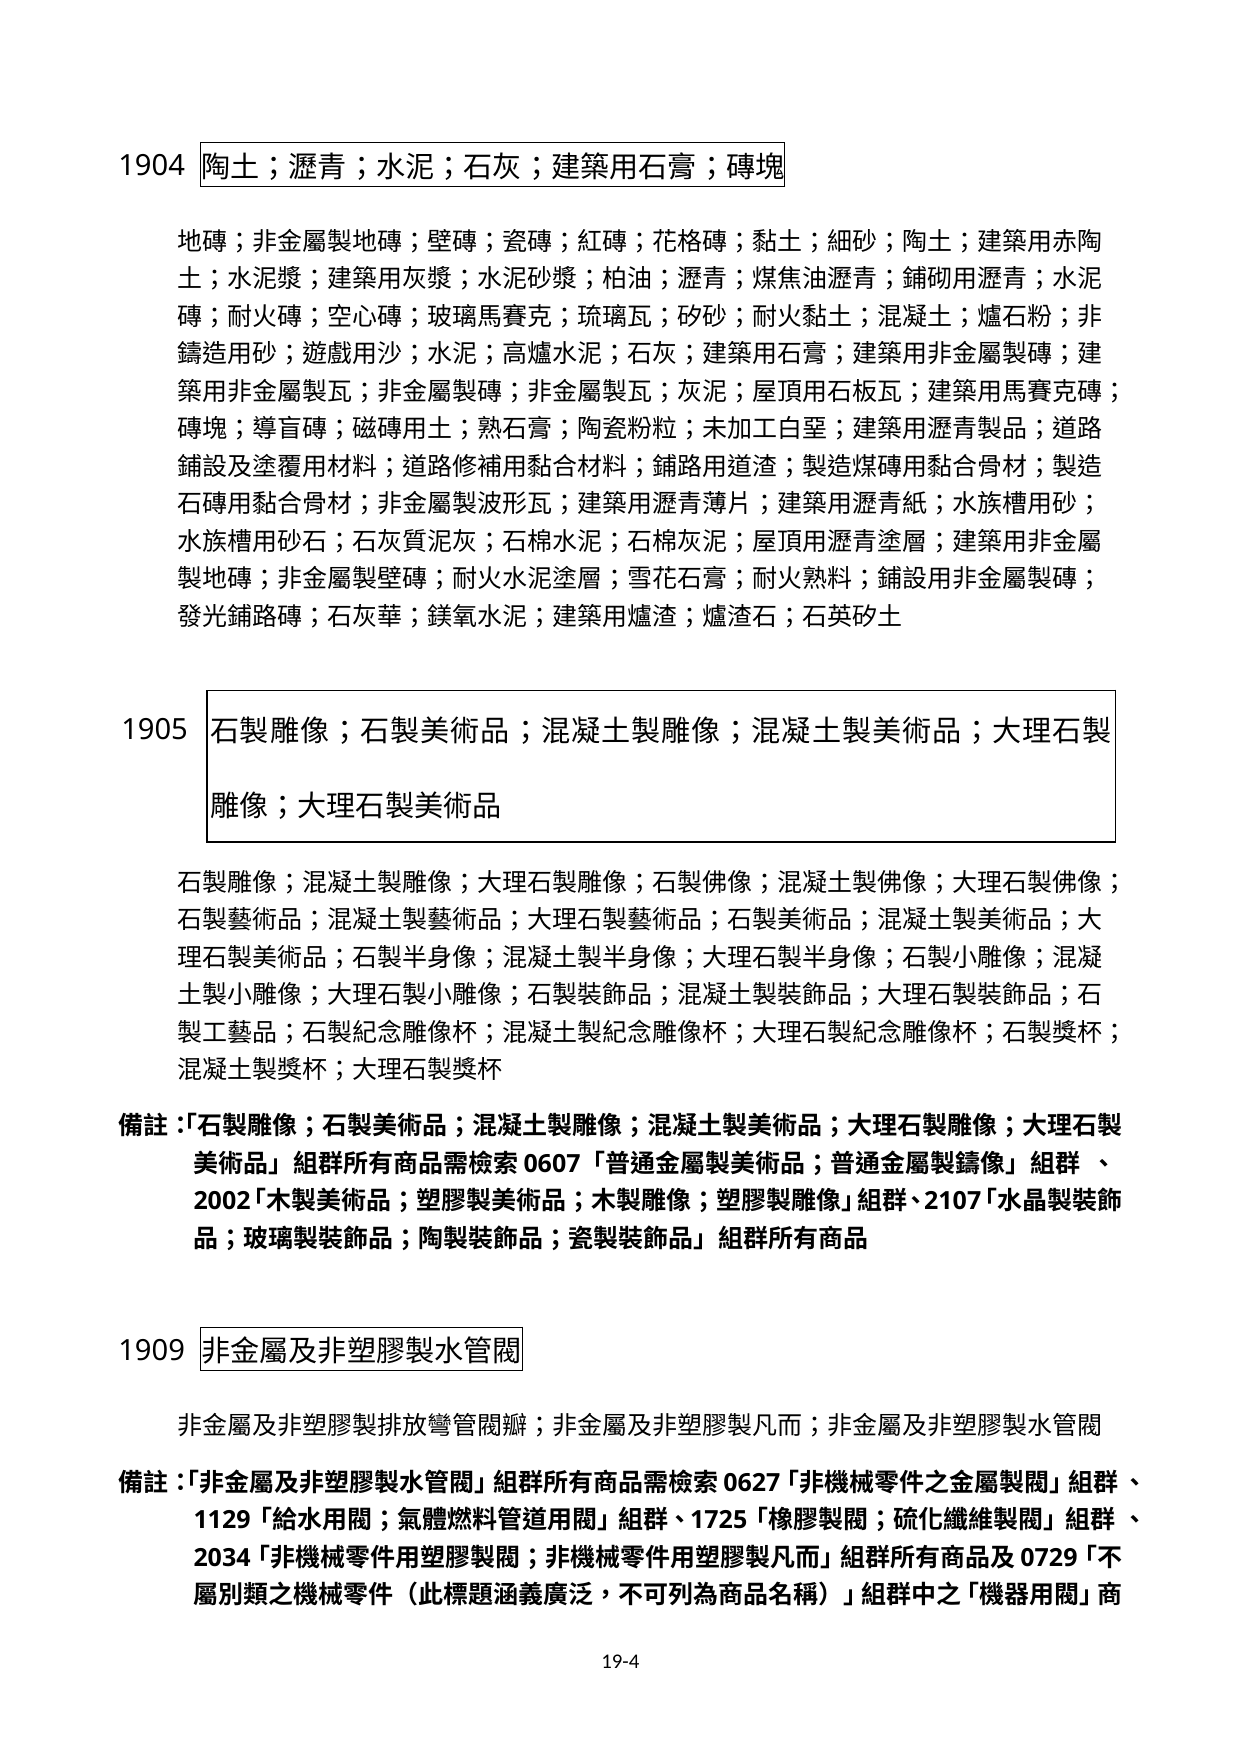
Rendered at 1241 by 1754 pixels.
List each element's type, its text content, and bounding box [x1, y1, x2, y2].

text 非金屬及非塑膠製排放彎管閥瓣；非金屬及非塑膠製凡而；非金屬及非塑膠製水管閥 [177, 1405, 1122, 1443]
text 1904 陶土；瀝青；水泥；石灰；建築用石膏；磚塊 [118, 127, 1122, 202]
text 石製雕像；混凝土製雕像；大理石製雕像；石製佛像；混凝土製佛像；大理石製佛像；石製藝術品；混凝土製藝術品；大理石製藝術品；石製美術品；混凝土製美術品；大理石製美術品；石製半身像；混凝土製半身像；大理石製半身像；石製小雕像；混凝土製小雕像；大理石製小雕像；石製裝飾品；混凝土製裝飾品；大理石製裝飾品；石製工藝品；石製紀念雕像杯；混凝土製紀念雕像杯；大理石製紀念雕像杯；石製獎杯；混凝土製獎杯；大理石製獎杯 [177, 861, 1122, 1086]
text 備註：「非金屬及非塑膠製水管閥」組群所有商品需檢索0627「非機械零件之金屬製閥」組群、1129「給水用閥；氣體燃料管道用閥」組群、1725「橡膠製閥；硫化纖維製閥」組群、2034「非機械零件用塑膠製閥；非機械零件用塑膠製凡而」組群所有商品及0729「不屬別類之機械零件（此標題涵義廣泛，不可列為商品名稱）」組群中之「機器用閥」商品及0943「電氣機械器具（此標題涵義廣泛，不可列為商品名稱）」組群中之「電磁閥」商品及1206「汽車；汽車零組件；機車；機車零組件」組群中之「排氣閥」商品 [118, 1461, 1122, 1611]
table_header 石製雕像；石製美術品；混凝土製雕像；混凝土製美術品；大理石製雕像；大理石製美術品 [208, 691, 1115, 841]
text 1909 非金屬及非塑膠製水管閥 [118, 1311, 1122, 1386]
table_header 1905 [118, 690, 206, 841]
text 地磚；非金屬製地磚；壁磚；瓷磚；紅磚；花格磚；黏土；細砂；陶土；建築用赤陶土；水泥漿；建築用灰漿；水泥砂漿；柏油；瀝青；煤焦油瀝青；鋪砌用瀝青；水泥磚；耐火磚；空心磚；玻璃馬賽克；琉璃瓦；矽砂；耐火黏土；混凝土；爐石粉；非鑄造用砂；遊戲用沙；水泥；高爐水泥；石灰；建築用石膏；建築用非金屬製磚；建築用非金屬製瓦；非金屬製磚；非金屬製瓦；灰泥；屋頂用石板瓦；建築用馬賽克磚；磚塊；導盲磚；磁磚用土；熟石膏；陶瓷粉粒；未加工白堊；建築用瀝青製品；道路鋪設及塗覆用材料；道路修補用黏合材料；鋪路用道渣；製造煤磚用黏合骨材；製造石磚用黏合骨材；非金屬製波形瓦；建築用瀝青薄片；建築用瀝青紙；水族槽用砂；水族槽用砂石；石灰質泥灰；石棉水泥；石棉灰泥；屋頂用瀝青塗層；建築用非金屬製地磚；非金屬製壁磚；耐火水泥塗層；雪花石膏；耐火熟料；鋪設用非金屬製磚；發光鋪路磚；石灰華；鎂氧水泥；建築用爐渣；爐渣石；石英矽土 [177, 221, 1122, 633]
text 備註：「石製雕像；石製美術品；混凝土製雕像；混凝土製美術品；大理石製雕像；大理石製美術品」組群所有商品需檢索0607「普通金屬製美術品；普通金屬製鑄像」組群、2002「木製美術品；塑膠製美術品；木製雕像；塑膠製雕像」組群、2107「水晶製裝飾品；玻璃製裝飾品；陶製裝飾品；瓷製裝飾品」組群所有商品 [118, 1105, 1122, 1255]
